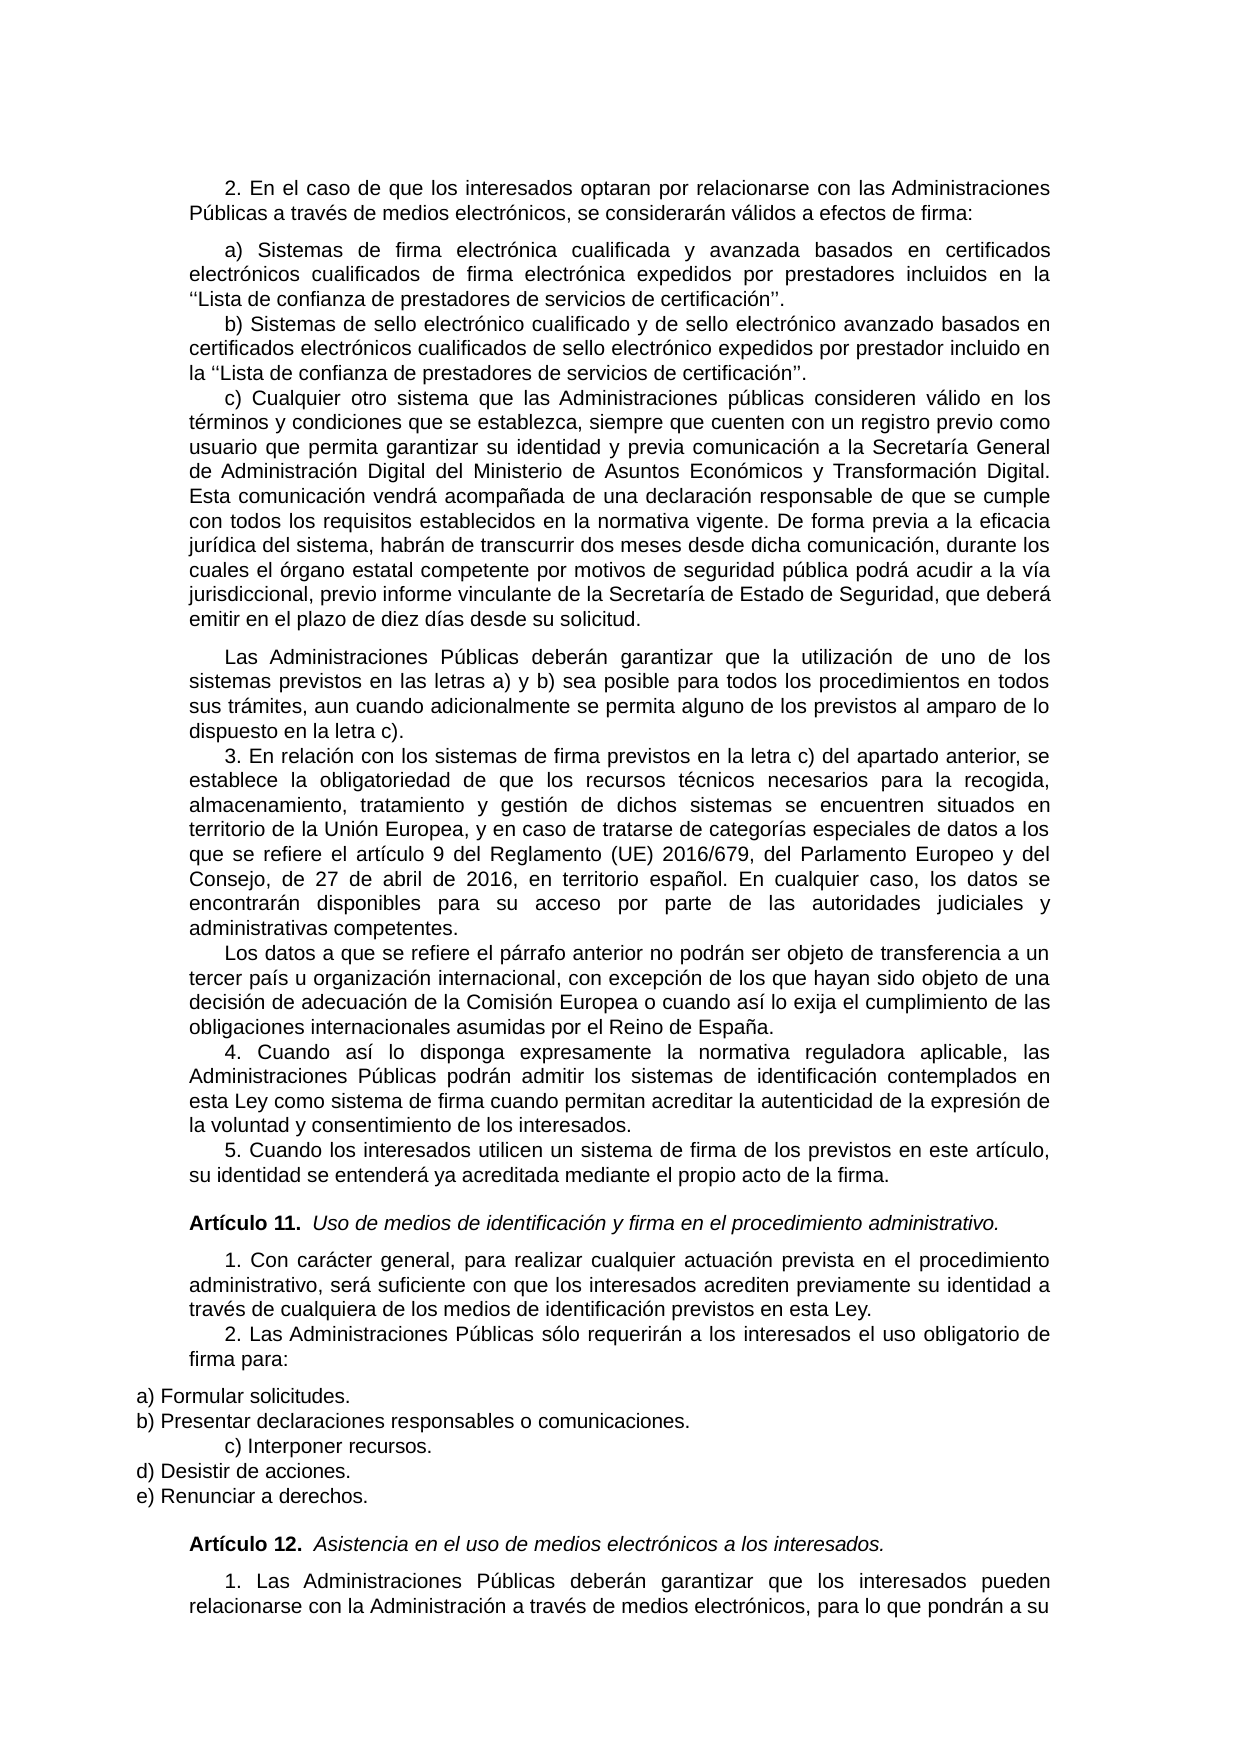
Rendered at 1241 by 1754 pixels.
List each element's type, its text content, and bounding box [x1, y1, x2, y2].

list Presentar declaraciones responsables o comunicaciones. [136, 1409, 1163, 1433]
list Formular solicitudes. [136, 1384, 1163, 1408]
list Interponer recursos. [224, 1434, 1163, 1458]
list En el caso de que los interesados optaran por relacionarse con las Administraciones Públicas a través de medios electrónicos, se considerarán válidos a efectos de firma: [189, 176, 1051, 224]
text Los datos a que se refiere el párrafo anterior no podrán ser objeto de transferencia a un tercer país u organización internacional, con excepción de los que hayan sido objeto de una decisión de adecuación de la Comisión Europea o cuando así lo exija el cumplimiento de las obligaciones internacionales asumidas por el Reino de España. [189, 941, 1051, 1038]
text Las Administraciones Públicas deberán garantizar que la utilización de uno de los sistemas previstos en las letras a) y b) sea posible para todos los procedimientos en todos sus trámites, aun cuando adicionalmente se permita alguno de los previstos al amparo de lo dispuesto en la letra c). [189, 645, 1051, 742]
text Artículo 12. Asistencia en el uso de medios electrónicos a los interesados. [189, 1532, 1163, 1556]
list Sistemas de firma electrónica cualificada y avanzada basados en certificados electrónicos cualificados de firma electrónica expedidos por prestadores incluidos en la ‘‘Lista de confianza de prestadores de servicios de certificación’’. [189, 237, 1051, 311]
list Cuando los interesados utilicen un sistema de firma de los previstos en este artículo, su identidad se entenderá ya acreditada mediante el propio acto de la firma. [189, 1138, 1051, 1187]
list Renunciar a derechos. [136, 1484, 1163, 1508]
list Sistemas de sello electrónico cualificado y de sello electrónico avanzado basados en certificados electrónicos cualificados de sello electrónico expedidos por prestador incluido en la ‘‘Lista de confianza de prestadores de servicios de certificación’’. [189, 312, 1051, 385]
list Con carácter general, para realizar cualquier actuación prevista en el procedimiento administrativo, será suficiente con que los interesados acrediten previamente su identidad a través de cualquiera de los medios de identificación previstos en esta Ley. [189, 1248, 1051, 1321]
list Las Administraciones Públicas deberán garantizar que los interesados pueden relacionarse con la Administración a través de medios electrónicos, para lo que pondrán a su [189, 1569, 1051, 1618]
list Cualquier otro sistema que las Administraciones públicas consideren válido en los términos y condiciones que se establezca, siempre que cuenten con un registro previo como usuario que permita garantizar su identidad y previa comunicación a la Secretaría General de Administración Digital del Ministerio de Asuntos Económicos y Transformación Digital. Esta comunicación vendrá acompañada de una declaración responsable de que se cumple con todos los requisitos establecidos en la normativa vigente. De forma previa a la eficacia jurídica del sistema, habrán de transcurrir dos meses desde dicha comunicación, durante los cuales el órgano estatal competente por motivos de seguridad pública podrá acudir a la vía jurisdiccional, previo informe vinculante de la Secretaría de Estado de Seguridad, que deberá emitir en el plazo de diez días desde su solicitud. [189, 386, 1052, 631]
list Cuando así lo disponga expresamente la normativa reguladora aplicable, las Administraciones Públicas podrán admitir los sistemas de identificación contemplados en esta Ley como sistema de firma cuando permitan acreditar la autenticidad de la expresión de la voluntad y consentimiento de los interesados. [189, 1039, 1051, 1137]
text Artículo 11. Uso de medios de identificación y firma en el procedimiento administrativo. [189, 1211, 1163, 1235]
list En relación con los sistemas de firma previstos en la letra c) del apartado anterior, se establece la obligatoriedad de que los recursos técnicos necesarios para la recogida, almacenamiento, tratamiento y gestión de dichos sistemas se encuentren situados en territorio de la Unión Europea, y en caso de tratarse de categorías especiales de datos a los que se refiere el artículo 9 del Reglamento (UE) 2016/679, del Parlamento Europeo y del Consejo, de 27 de abril de 2016, en territorio español. En cualquier caso, los datos se encontrarán disponibles para su acceso por parte de las autoridades judiciales y administrativas competentes. [189, 743, 1052, 939]
list Desistir de acciones. [136, 1459, 1163, 1483]
list Las Administraciones Públicas sólo requerirán a los interesados el uso obligatorio de firma para: [189, 1322, 1051, 1370]
